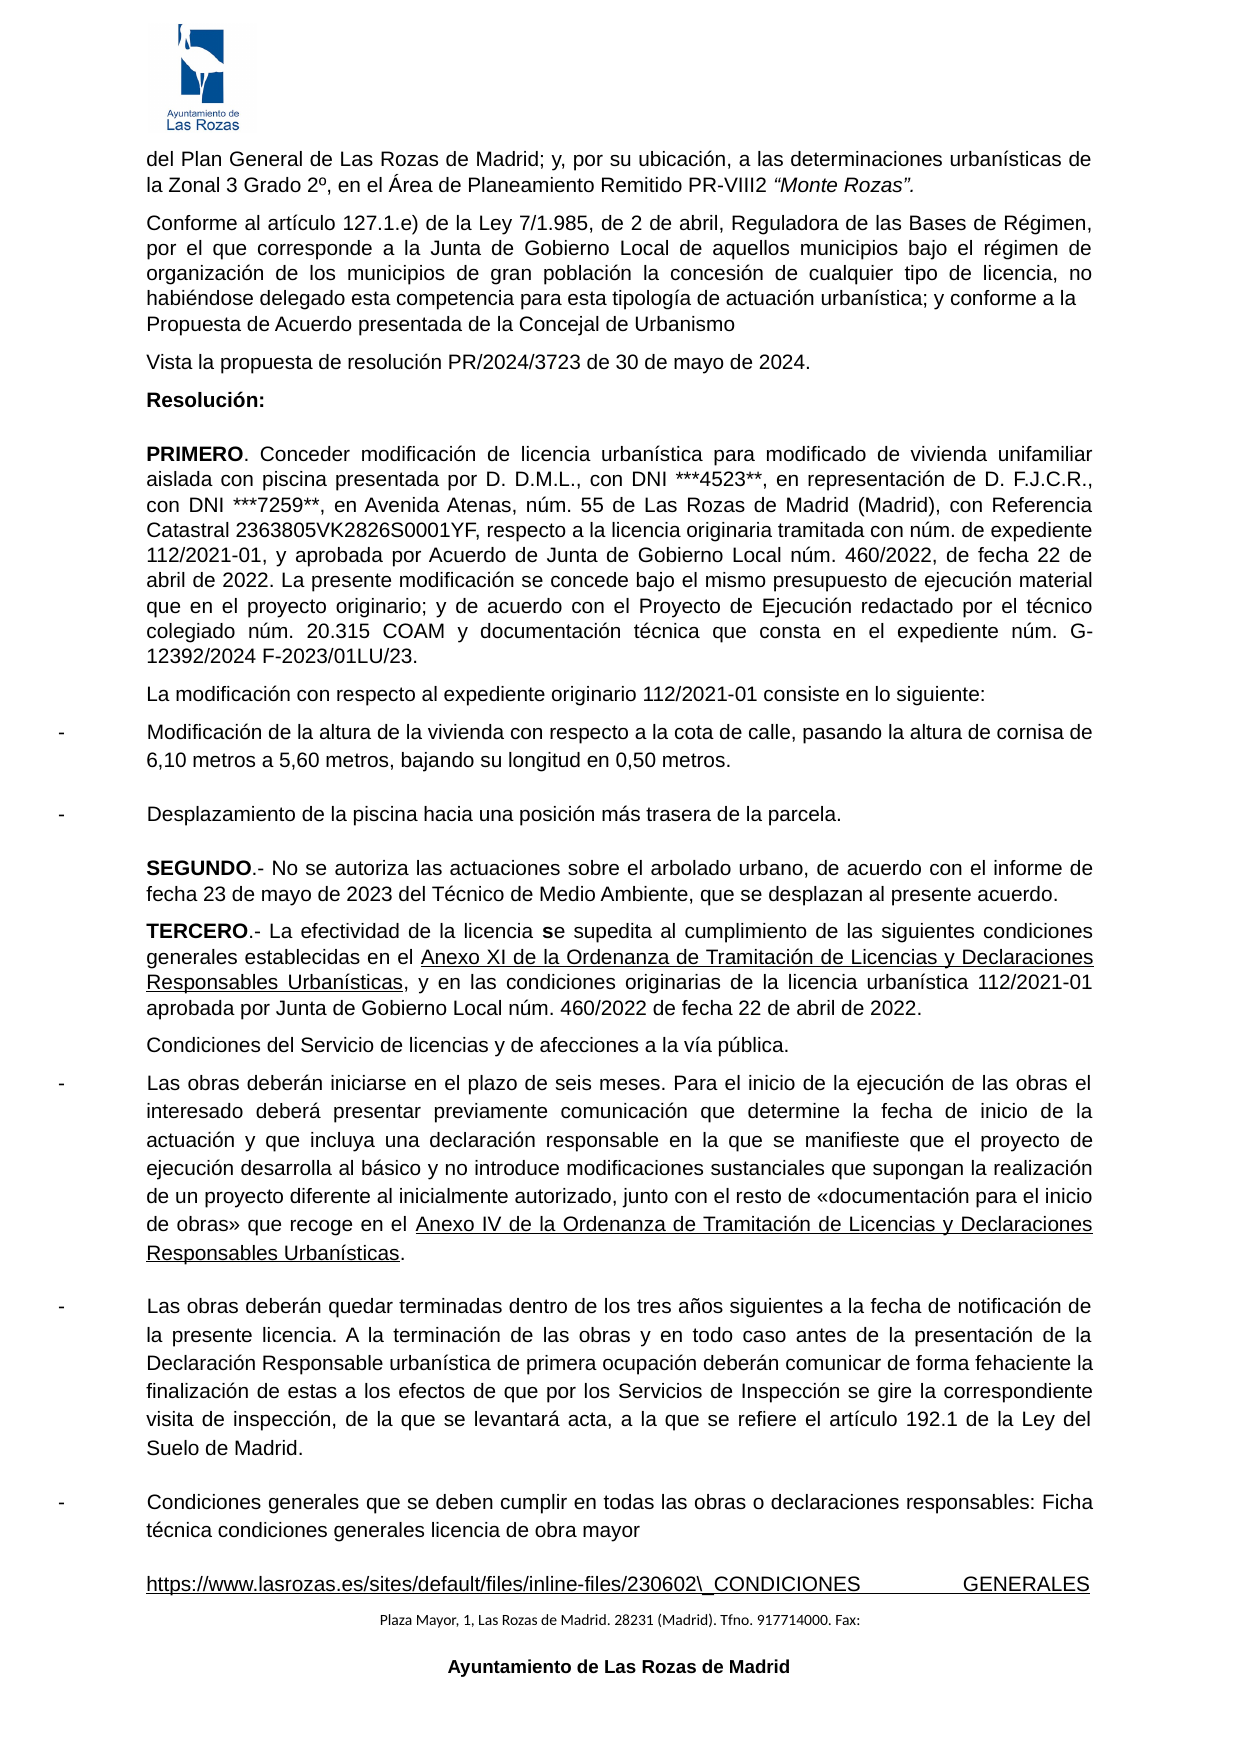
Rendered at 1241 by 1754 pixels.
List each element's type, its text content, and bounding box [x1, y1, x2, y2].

text del Plan General de Las Rozas de Madrid; y, por su ubicación, a las determinaciones urbanísticas de la Zonal 3 Grado 2º, en el Área de Planeamiento Remitido PR-VIII2 “Monte Rozas”. [146, 147, 1094, 196]
text TERCERO.- La efectividad de la licencia se supedita al cumplimiento de las siguientes condiciones generales establecidas en el Anexo XI de la Ordenanza de Tramitación de Licencias y Declaraciones Responsables Urbanísticas, y en las condiciones originarias de la licencia urbanística 112/2021-01 aprobada por Junta de Gobierno Local núm. 460/2022 de fecha 22 de abril de 2022. [146, 919, 1094, 1019]
list Modificación de la altura de la vivienda con respecto a la cota de calle, pasando la altura de cornisa de 6,10 metros a 5,60 metros, bajando su longitud en 0,50 metros. [58, 720, 1094, 772]
text La modificación con respecto al expediente originario 112/2021-01 consiste en lo siguiente: [146, 682, 1094, 706]
list Las obras deberán quedar terminadas dentro de los tres años siguientes a la fecha de notificación de la presente licencia. A la terminación de las obras y en todo caso antes de la presentación de la Declaración Responsable urbanística de primera ocupación deberán comunicar de forma fehaciente la finalización de estas a los efectos de que por los Servicios de Inspección se gire la correspondiente visita de inspección, de la que se levantará acta, a la que se refiere el artículo 192.1 de la Ley del Suelo de Madrid. [58, 1294, 1094, 1459]
text https://www.lasrozas.es/sites/default/files/inline-files/230602\_CONDICIONES GENERALES [146, 1572, 1090, 1593]
text Propuesta de Acuerdo presentada de la Concejal de Urbanismo [146, 312, 1094, 336]
text Conforme al artículo 127.1.e) de la Ley 7/1.985, de 2 de abril, Reguladora de las Bases de Régimen, por el que corresponde a la Junta de Gobierno Local de aquellos municipios bajo el régimen de organización de los municipios de gran población la concesión de cualquier tipo de licencia, no habiéndose delegado esta competencia para esta tipología de actuación urbanística; y conforme a la [146, 210, 1094, 310]
text Resolución: [146, 388, 1087, 412]
list Las obras deberán iniciarse en el plazo de seis meses. Para el inicio de la ejecución de las obras el interesado deberá presentar previamente comunicación que determine la fecha de inicio de la actuación y que incluya una declaración responsable en la que se manifieste que el proyecto de ejecución desarrolla al básico y no introduce modificaciones sustanciales que supongan la realización de un proyecto diferente al inicialmente autorizado, junto con el resto de «documentación para el inicio de obras» que recoge en el Anexo IV de la Ordenanza de Tramitación de Licencias y Declaraciones Responsables Urbanísticas. [58, 1071, 1094, 1264]
text PRIMERO. Conceder modificación de licencia urbanística para modificado de vivienda unifamiliar aislada con piscina presentada por D. D.M.L., con DNI ***4523**, en representación de D. F.J.C.R., con DNI ***7259**, en Avenida Atenas, núm. 55 de Las Rozas de Madrid (Madrid), con Referencia Catastral 2363805VK2826S0001YF, respecto a la licencia originaria tramitada con núm. de expediente 112/2021-01, y aprobada por Acuerdo de Junta de Gobierno Local núm. 460/2022, de fecha 22 de abril de 2022. La presente modificación se concede bajo el mismo presupuesto de ejecución material que en el proyecto originario; y de acuerdo con el Proyecto de Ejecución redactado por el técnico colegiado núm. 20.315 COAM y documentación técnica que consta en el expediente núm. G-12392/2024 F-2023/01LU/23. [146, 442, 1094, 668]
text Condiciones del Servicio de licencias y de afecciones a la vía pública. [146, 1033, 1094, 1057]
list Condiciones generales que se deben cumplir en todas las obras o declaraciones responsables: Ficha técnica condiciones generales licencia de obra mayor [58, 1489, 1094, 1542]
list Desplazamiento de la piscina hacia una posición más trasera de la parcela. [58, 802, 1094, 826]
text Vista la propuesta de resolución PR/2024/3723 de 30 de mayo de 2024. [146, 350, 1094, 374]
text SEGUNDO.- No se autoriza las actuaciones sobre el arbolado urbano, de acuerdo con el informe de fecha 23 de mayo de 2023 del Técnico de Medio Ambiente, que se desplazan al presente acuerdo. [146, 856, 1094, 906]
